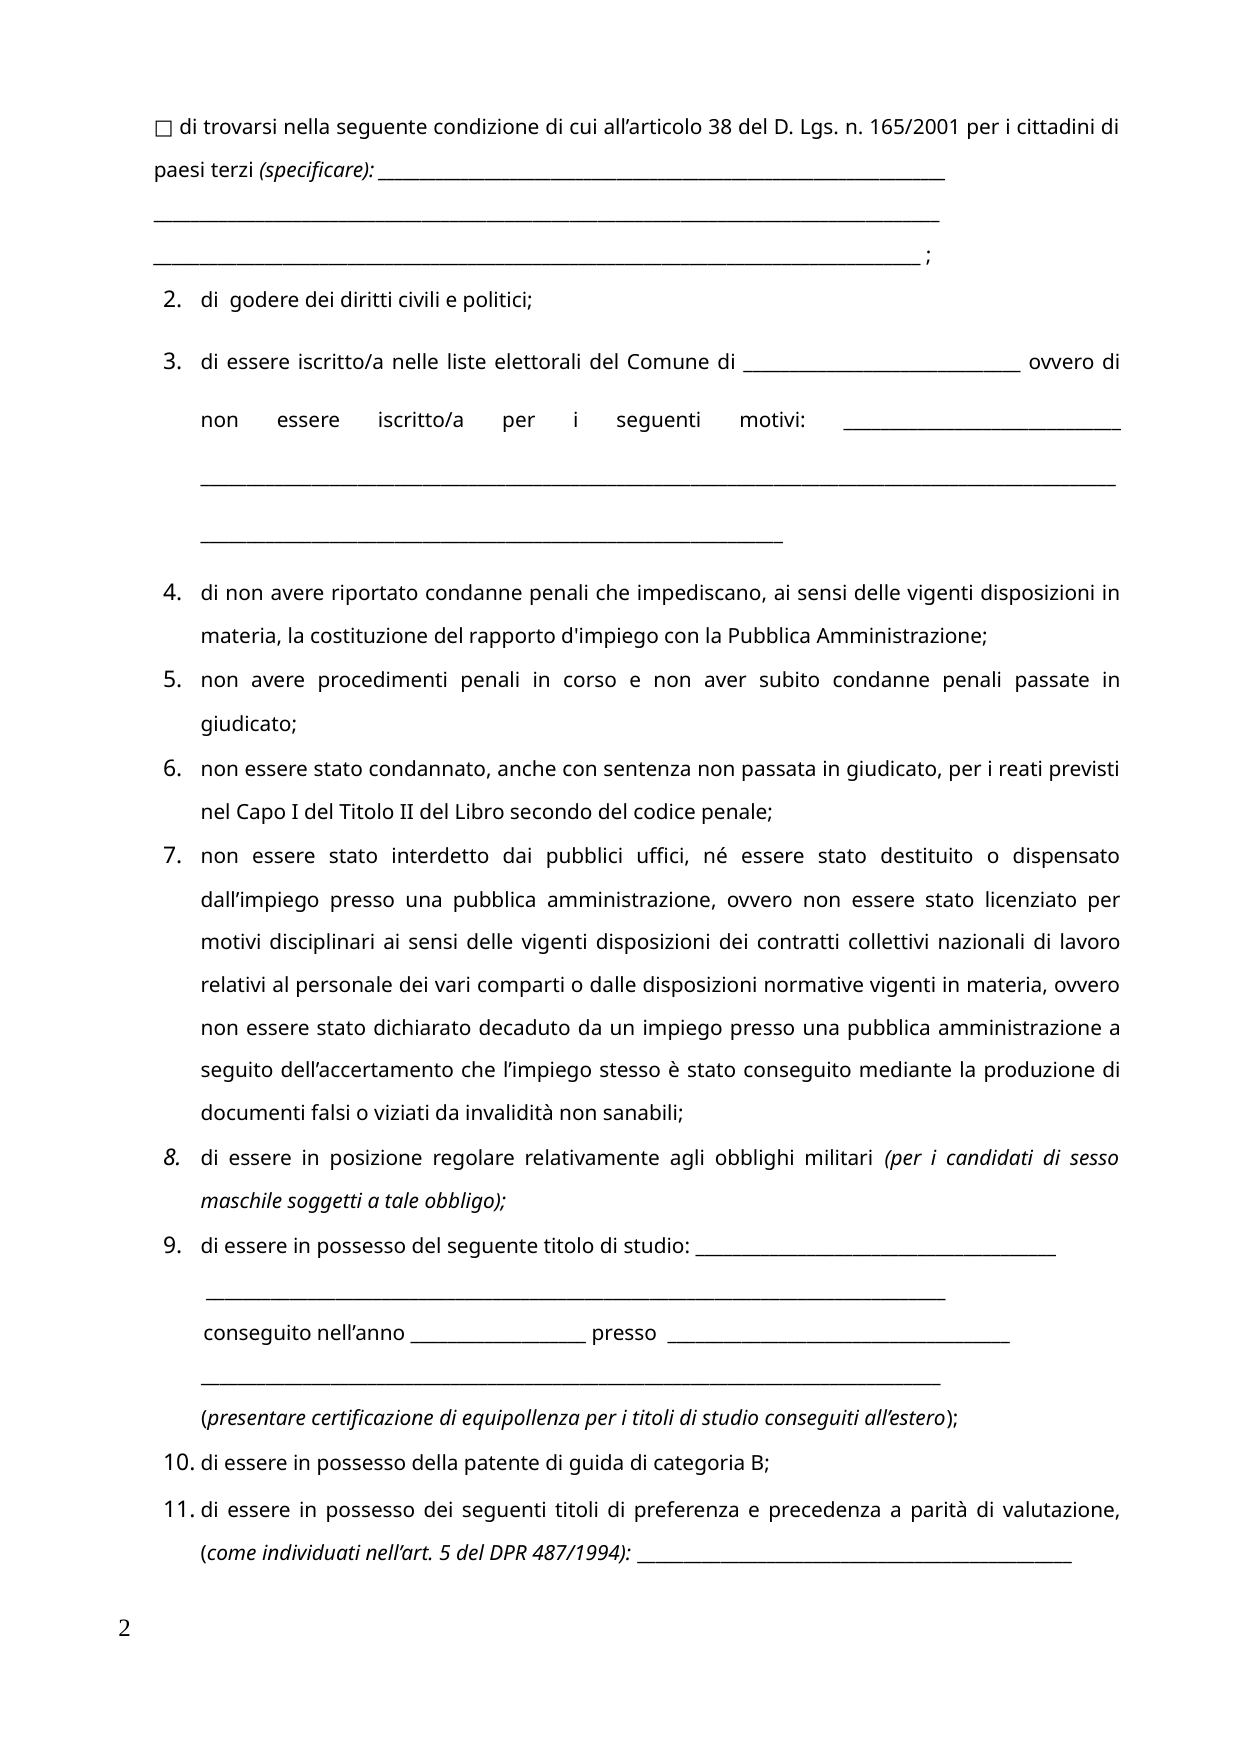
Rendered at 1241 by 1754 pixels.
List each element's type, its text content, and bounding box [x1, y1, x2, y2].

list □ di trovarsi nella seguente condizione di cui all’articolo 38 del D. Lgs. n. 165/2001 per i cittadini di paesi terzi (specificare): _____________________________________________________________________ [118, 112, 1122, 183]
text _____________________________________________________________________________________ ___________________________________________________________________________________ ; [118, 197, 1122, 268]
list non avere procedimenti penali in corso e non aver subito condanne penali passate in giudicato; [163, 663, 1122, 737]
list ________________________________________________________________________________ [163, 1275, 1122, 1304]
list di godere dei diritti civili e politici; [163, 283, 1122, 314]
text ________________________________________________________________________________ [118, 1361, 1122, 1389]
list di non avere riportato condanne penali che impediscano, ai sensi delle vigenti disposizioni in materia, la costituzione del rapporto d'impiego con la Pubblica Amministrazione; [163, 575, 1122, 649]
list di essere iscritto/a nelle liste elettorali del Comune di ______________________________ ovvero di non essere iscritto/a per i seguenti motivi: ______________________________ __________________________________________________________________________________________________________________________________________________________________ [163, 345, 1122, 547]
list di essere in possesso dei seguenti titoli di preferenza e precedenza a parità di valutazione, (come individuati nell’art. 5 del DPR 487/1994): _______________________________________________ [163, 1493, 1122, 1567]
text (presentare certificazione di equipollenza per i titoli di studio conseguiti all’estero); [118, 1403, 1122, 1432]
list non essere stato interdetto dai pubblici uffici, né essere stato destituito o dispensato dall’impiego presso una pubblica amministrazione, ovvero non essere stato licenziato per motivi disciplinari ai sensi delle vigenti disposizioni dei contratti collettivi nazionali di lavoro relativi al personale dei vari comparti o dalle disposizioni normative vigenti in materia, ovvero non essere stato dichiarato decaduto da un impiego presso una pubblica amministrazione a seguito dell’accertamento che l’impiego stesso è stato conseguito mediante la produzione di documenti falsi o viziati da invalidità non sanabili; [163, 839, 1122, 1126]
text conseguito nell’anno ___________________ presso _____________________________________ [118, 1318, 1122, 1346]
list non essere stato condannato, anche con sentenza non passata in giudicato, per i reati previsti nel Capo I del Titolo II del Libro secondo del codice penale; [163, 751, 1122, 825]
list di essere in posizione regolare relativamente agli obblighi militari (per i candidati di sesso maschile soggetti a tale obbligo); [163, 1141, 1122, 1214]
list di essere in possesso della patente di guida di categoria B; [163, 1446, 1122, 1477]
list di essere in possesso del seguente titolo di studio: _______________________________________ [163, 1228, 1122, 1260]
